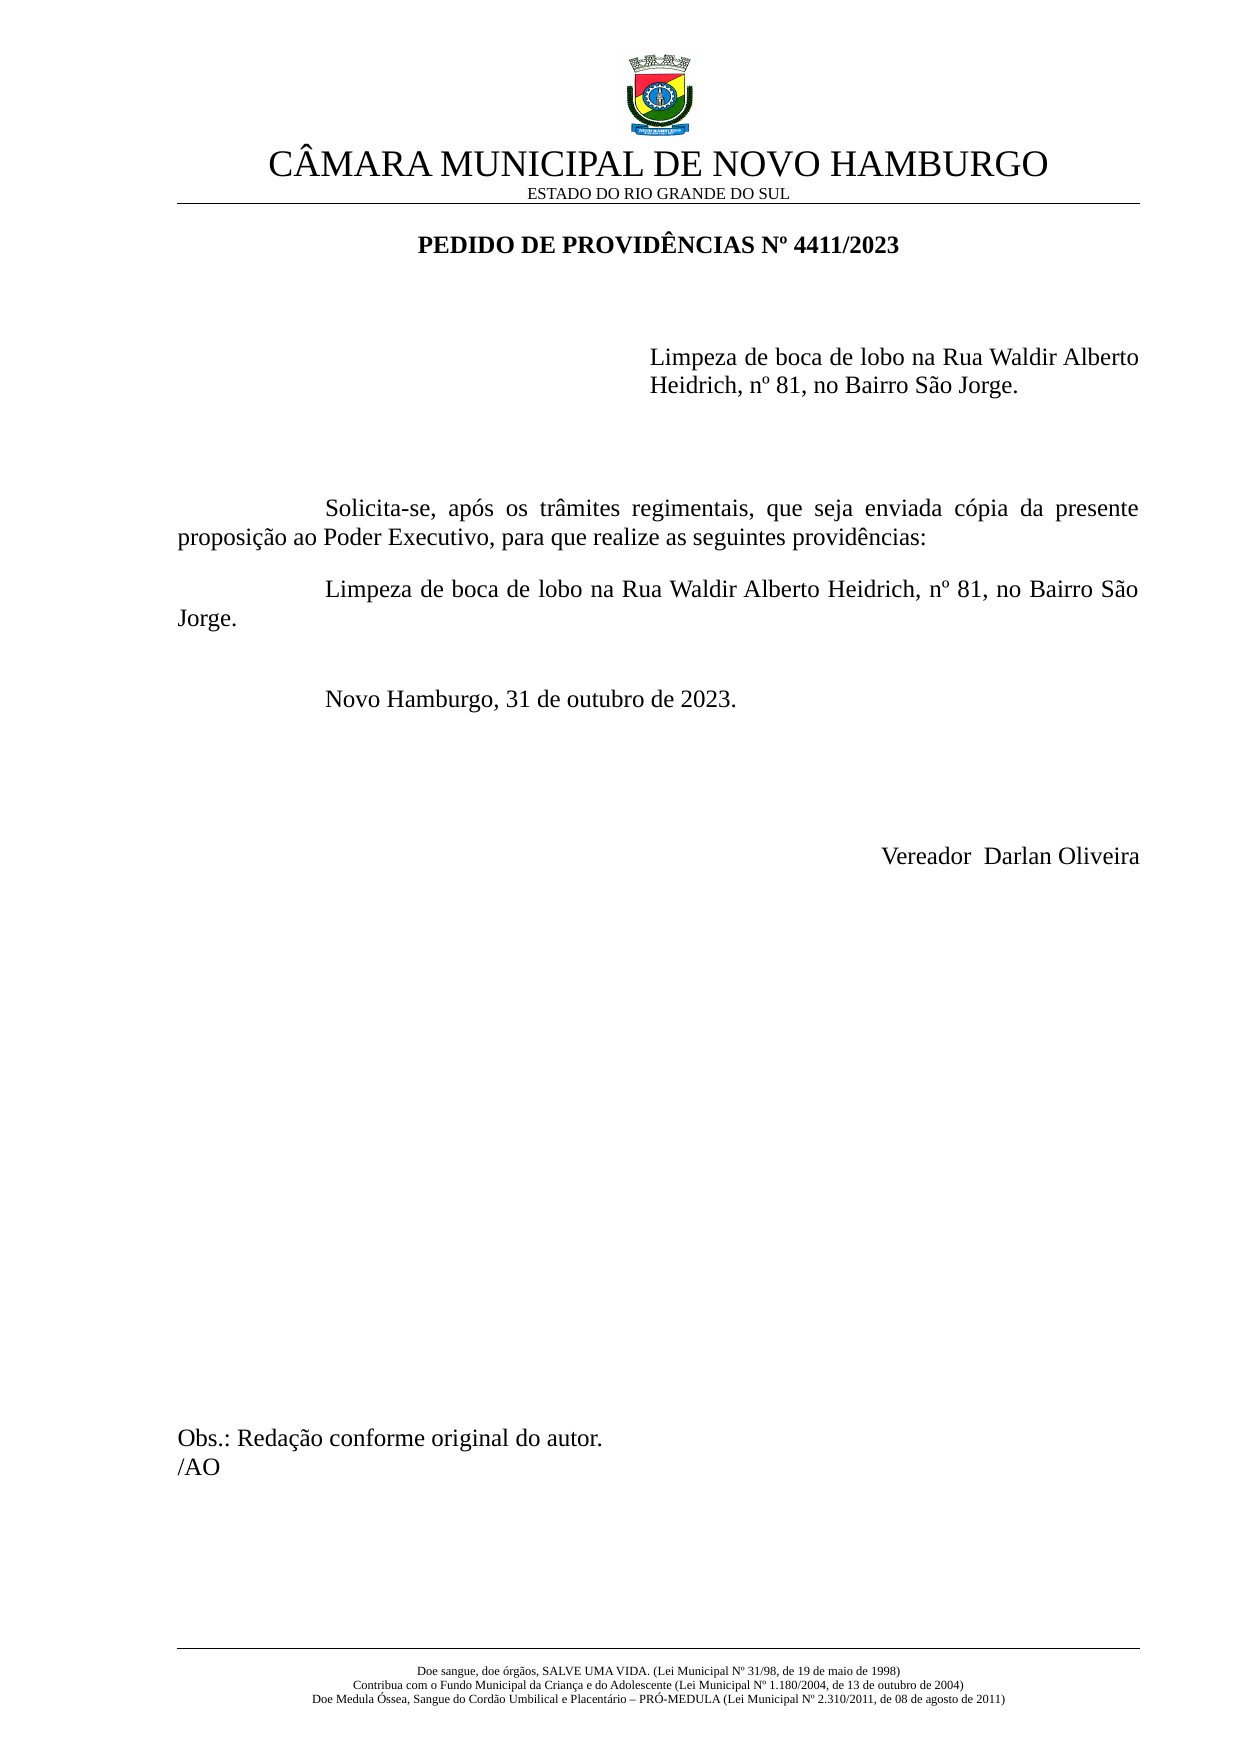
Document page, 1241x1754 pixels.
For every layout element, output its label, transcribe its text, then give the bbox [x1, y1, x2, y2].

text Vereador Darlan Oliveira [177, 841, 1140, 870]
text Novo Hamburgo, 31 de outubro de 2023. [177, 684, 1140, 713]
text PEDIDO DE PROVIDÊNCIAS Nº 4411/2023 [177, 230, 1140, 259]
text Limpeza de boca de lobo na Rua Waldir Alberto Heidrich, nº 81, no Bairro São Jorge. [177, 574, 1140, 661]
text Solicita-se, após os trâmites regimentais, que seja enviada cópia da presente proposição ao Poder Executivo, para que realize as seguintes providências: [177, 493, 1140, 551]
picture [621, 48, 696, 140]
text /AO [177, 1452, 1140, 1480]
text Obs.: Redação conforme original do autor. [177, 1423, 1140, 1452]
text Limpeza de boca de lobo na Rua Waldir Alberto Heidrich, nº 81, no Bairro São Jorge. [649, 342, 1140, 399]
